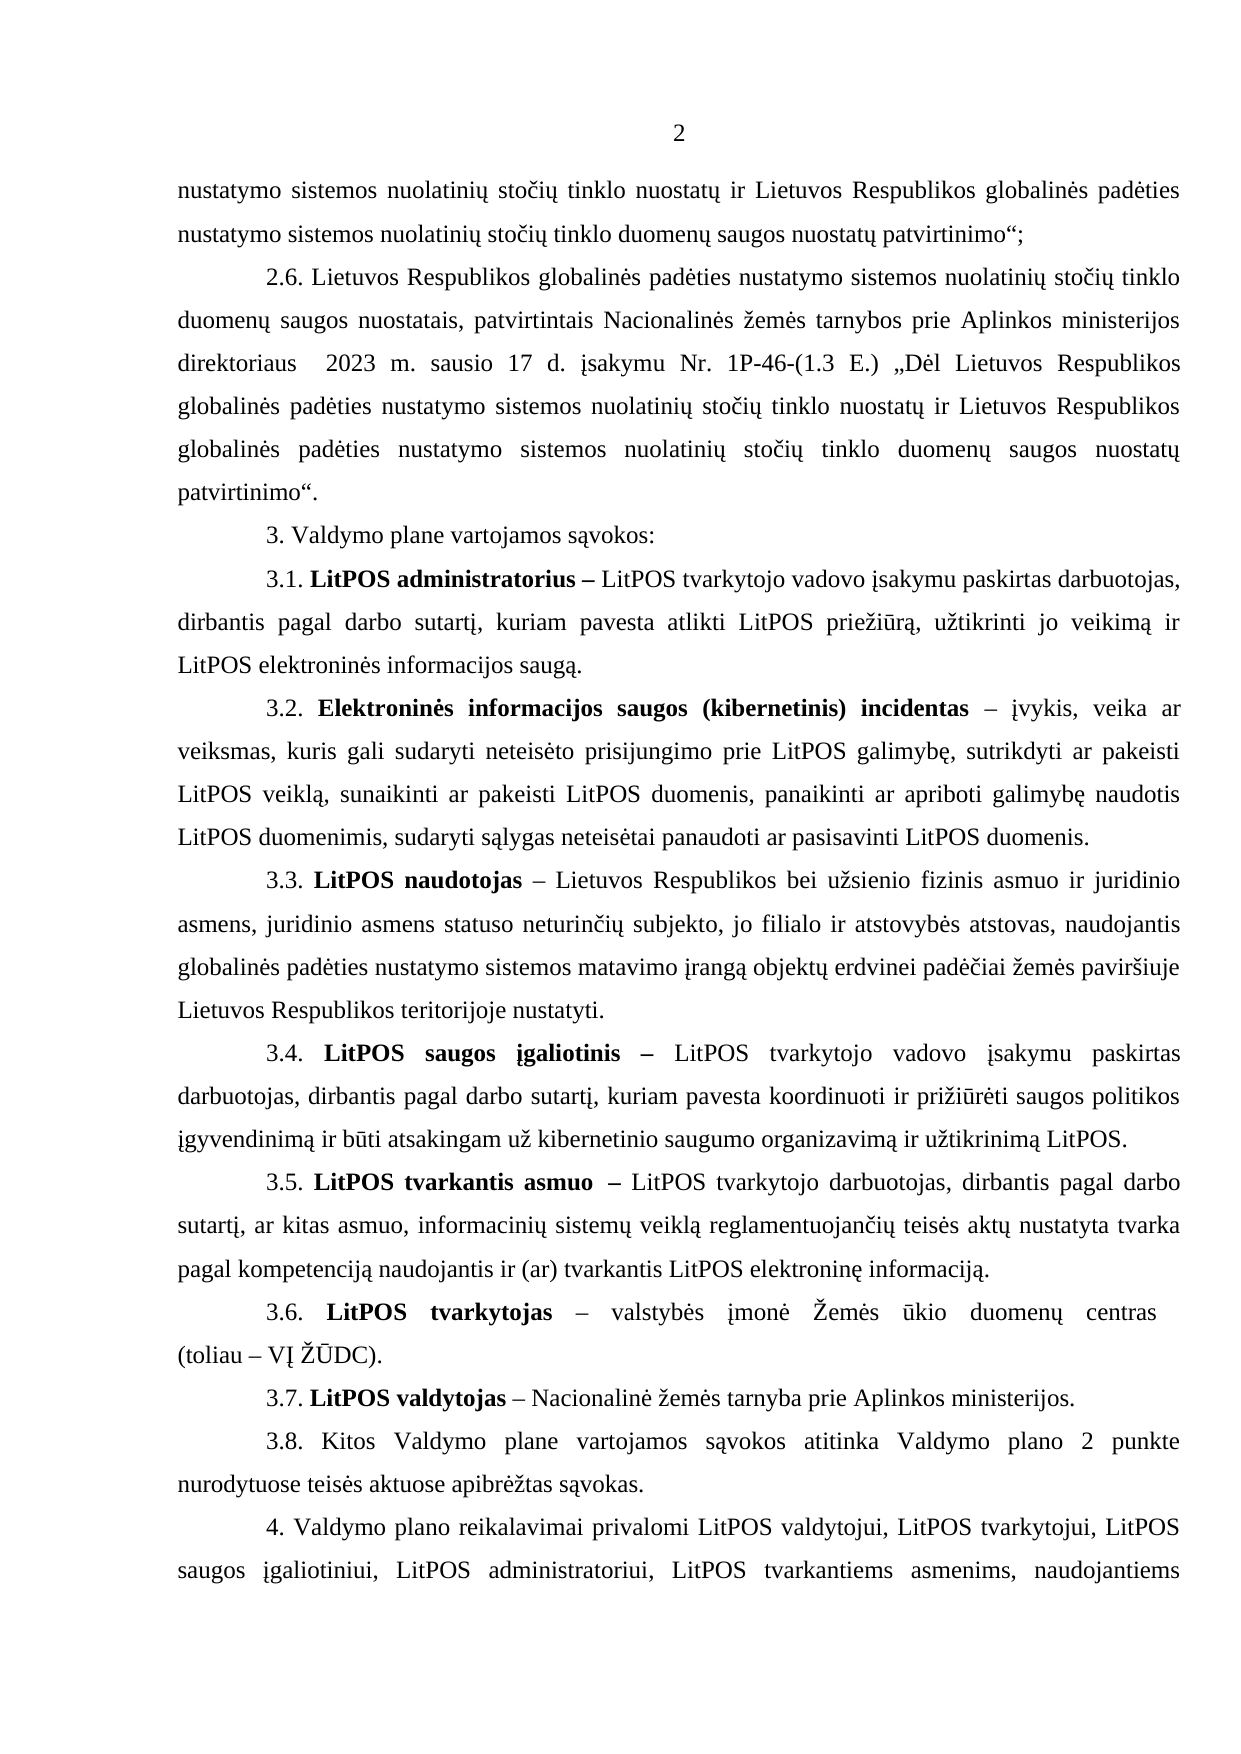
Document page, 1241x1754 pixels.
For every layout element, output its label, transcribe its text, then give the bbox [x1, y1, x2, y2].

text 3.1. LitPOS administratorius – LitPOS tvarkytojo vadovo įsakymu paskirtas darbuotojas, dirbantis pagal darbo sutartį, kuriam pavesta atlikti LitPOS priežiūrą, užtikrinti jo veikimą ir LitPOS elektroninės informacijos saugą. [177, 564, 1181, 679]
text 3. Valdymo plane vartojamos sąvokos: [177, 521, 1181, 549]
text 3.3. LitPOS naudotojas – Lietuvos Respublikos bei užsienio fizinis asmuo ir juridinio asmens, juridinio asmens statuso neturinčių subjekto, jo filialo ir atstovybės atstovas, naudojantis globalinės padėties nustatymo sistemos matavimo įrangą objektų erdvinei padėčiai žemės paviršiuje Lietuvos Respublikos teritorijoje nustatyti. [177, 866, 1181, 1024]
text 3.5. LitPOS tvarkantis asmuo – LitPOS tvarkytojo darbuotojas, dirbantis pagal darbo sutartį, ar kitas asmuo, informacinių sistemų veiklą reglamentuojančių teisės aktų nustatyta tvarka pagal kompetenciją naudojantis ir (ar) tvarkantis LitPOS elektroninę informaciją. [177, 1167, 1181, 1282]
text 3.7. LitPOS valdytojas – Nacionalinė žemės tarnyba prie Aplinkos ministerijos. [177, 1383, 1181, 1412]
text nustatymo sistemos nuolatinių stočių tinklo nuostatų ir Lietuvos Respublikos globalinės padėties nustatymo sistemos nuolatinių stočių tinklo duomenų saugos nuostatų patvirtinimo“; [177, 176, 1181, 247]
text 3.6. LitPOS tvarkytojas – valstybės įmonė Žemės ūkio duomenų centras (toliau – VĮ ŽŪDC). [177, 1297, 1181, 1369]
text 3.8. Kitos Valdymo plane vartojamos sąvokos atitinka Valdymo plano 2 punkte nurodytuose teisės aktuose apibrėžtas sąvokas. [177, 1426, 1181, 1498]
text 4. Valdymo plano reikalavimai privalomi LitPOS valdytojui, LitPOS tvarkytojui, LitPOS saugos įgaliotiniui, LitPOS administratoriui, LitPOS tvarkantiems asmenims, naudojantiems [177, 1512, 1181, 1584]
text 2.6. Lietuvos Respublikos globalinės padėties nustatymo sistemos nuolatinių stočių tinklo duomenų saugos nuostatais, patvirtintais Nacionalinės žemės tarnybos prie Aplinkos ministerijos direktoriaus 2023 m. sausio 17 d. įsakymu Nr. 1P-46-(1.3 E.) „Dėl Lietuvos Respublikos globalinės padėties nustatymo sistemos nuolatinių stočių tinklo nuostatų ir Lietuvos Respublikos globalinės padėties nustatymo sistemos nuolatinių stočių tinklo duomenų saugos nuostatų patvirtinimo“. [177, 262, 1181, 506]
text 3.4. LitPOS saugos įgaliotinis – LitPOS tvarkytojo vadovo įsakymu paskirtas darbuotojas, dirbantis pagal darbo sutartį, kuriam pavesta koordinuoti ir prižiūrėti saugos politikos įgyvendinimą ir būti atsakingam už kibernetinio saugumo organizavimą ir užtikrinimą LitPOS. [177, 1038, 1181, 1153]
text 3.2. Elektroninės informacijos saugos (kibernetinis) incidentas – įvykis, veika ar veiksmas, kuris gali sudaryti neteisėto prisijungimo prie LitPOS galimybę, sutrikdyti ar pakeisti LitPOS veiklą, sunaikinti ar pakeisti LitPOS duomenis, panaikinti ar apriboti galimybę naudotis LitPOS duomenimis, sudaryti sąlygas neteisėtai panaudoti ar pasisavinti LitPOS duomenis. [177, 693, 1181, 851]
